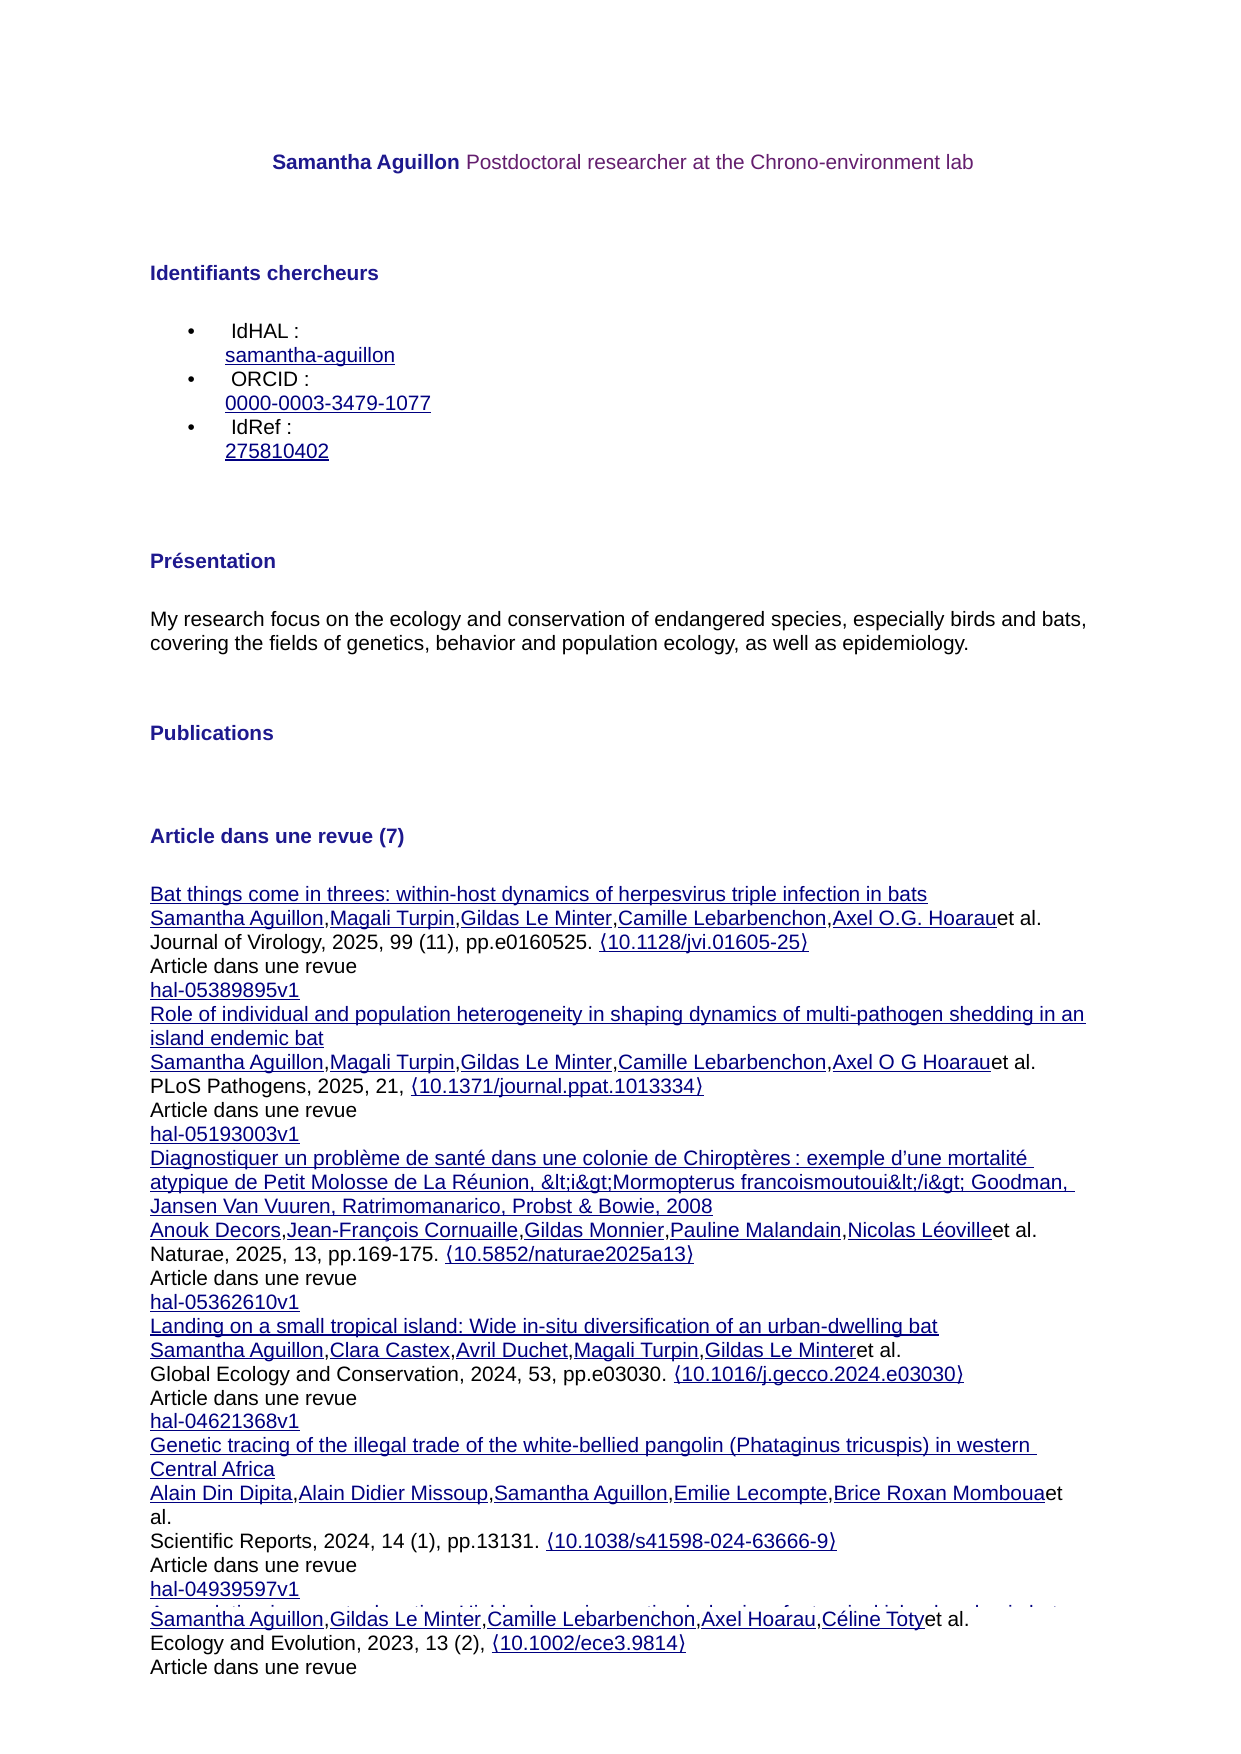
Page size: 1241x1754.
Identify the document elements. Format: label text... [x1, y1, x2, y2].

list IdRef : [187, 414, 1090, 438]
list 0000-0003-3479-1077 [187, 391, 1090, 414]
text My research focus on the ecology and conservation of endangered species, especially birds and bats, covering the fields of genetics, behavior and population ecology, as well as epidemiology. [150, 607, 1090, 655]
subtitle Samantha Aguillon Postdoctoral researcher at the Chrono-environment lab [150, 150, 1090, 174]
list 275810402 [187, 438, 1090, 462]
table_cell Landing on a small tropical island: Wide in-situ diversification of an urban-dwelling bat Samantha Aguillon,Clara Castex,Avril Duchet,Magali Turpin,Gildas Le Minteret al. Global Ecology and Conservation, 2024, 53, pp.e03030. ⟨10.1016/j.gecco.2024.e03030⟩ Article dans une revue hal-04621368v1 [150, 1314, 1090, 1433]
subtitle Identifiants chercheurs [150, 260, 1090, 284]
subtitle Article dans une revue (7) [150, 824, 1090, 848]
list samantha-aguillon [187, 343, 1090, 367]
table_cell Genetic tracing of the illegal trade of the white-bellied pangolin (Phataginus tricuspis) in western Central Africa Alain Din Dipita,Alain Didier Missoup,Samantha Aguillon,Emilie Lecompte,Brice Roxan Mombouaet al. Scientific Reports, 2024, 14 (1), pp.13131. ⟨10.1038/s41598-024-63666-9⟩ Article dans une revue hal-04939597v1 [150, 1433, 1090, 1601]
table_cell Diagnostiquer un problème de santé dans une colonie de Chiroptères : exemple d’une mortalité atypique de Petit Molosse de La Réunion, &lt;i&gt;Mormopterus francoismoutoui&lt;/i&gt; Goodman, Jansen Van Vuuren, Ratrimomanarico, Probst & Bowie, 2008 Anouk Decors,Jean-François Cornuaille,Gildas Monnier,Pauline Malandain,Nicolas Léovilleet al. Naturae, 2025, 13, pp.169-175. ⟨10.5852/naturae2025a13⟩ Article dans une revue hal-05362610v1 [150, 1146, 1090, 1313]
table_cell A population in perpetual motion: Highly dynamic roosting behavior of a tropical island endemic bat Samantha Aguillon,Gildas Le Minter,Camille Lebarbenchon,Axel Hoarau,Céline Totyet al. Ecology and Evolution, 2023, 13 (2), ⟨10.1002/ece3.9814⟩ Article dans une revue hal-04296921v1 [150, 1601, 1090, 1679]
subtitle Publications [150, 721, 1090, 745]
list ORCID : [187, 367, 1090, 391]
table_cell Role of individual and population heterogeneity in shaping dynamics of multi-pathogen shedding in an island endemic bat Samantha Aguillon,Magali Turpin,Gildas Le Minter,Camille Lebarbenchon,Axel O G Hoarauet al. PLoS Pathogens, 2025, 21, ⟨10.1371/journal.ppat.1013334⟩ Article dans une revue hal-05193003v1 [150, 1002, 1090, 1146]
subtitle Présentation [150, 549, 1090, 573]
list IdHAL : [187, 319, 1090, 343]
table_header Bat things come in threes: within-host dynamics of herpesvirus triple infection in bats Samantha Aguillon,Magali Turpin,Gildas Le Minter,Camille Lebarbenchon,Axel O.G. Hoarauet al. Journal of Virology, 2025, 99 (11), pp.e0160525. ⟨10.1128/jvi.01605-25⟩ Article dans une revue hal-05389895v1 [150, 882, 1090, 1002]
